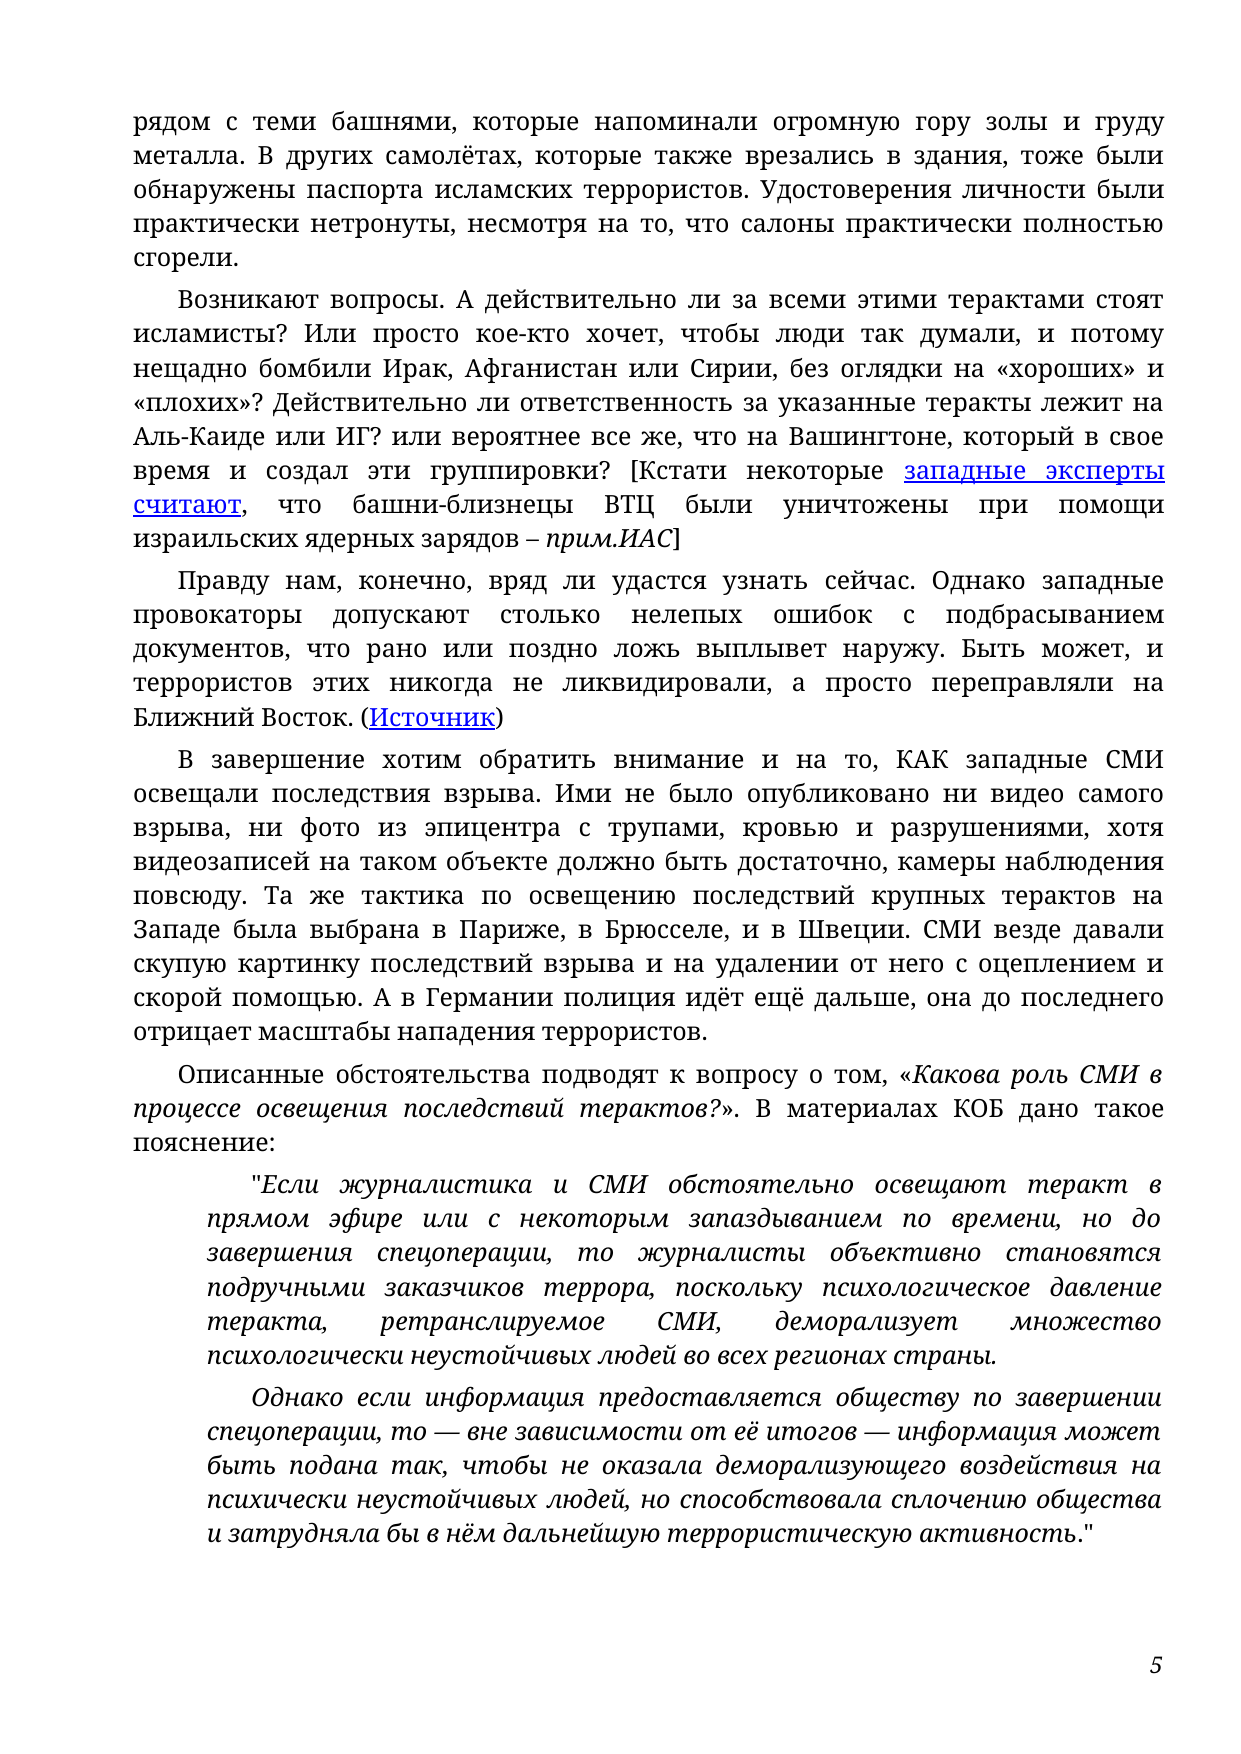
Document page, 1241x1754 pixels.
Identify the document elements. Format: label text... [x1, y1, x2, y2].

text Возникают вопросы. А действительно ли за всеми этими терактами стоят исламисты? Или просто кое-кто хочет, чтобы люди так думали, и потому нещадно бомбили Ирак, Афганистан или Сирии, без оглядки на «хороших» и «плохих»? Действительно ли ответственность за указанные теракты лежит на Аль-Каиде или ИГ? или вероятнее все же, что на Вашингтоне, который в свое время и создал эти группировки? [Кстати некоторые западные эксперты считают, что башни-близнецы ВТЦ были уничтожены при помощи израильских ядерных зарядов – прим.ИАС] [133, 282, 1165, 554]
subtitle Однако если информация предоставляется обществу по завершении спецоперации, то — вне зависимости от её итогов — информация может быть подана так, чтобы не оказала деморализующего воздействия на психически неустойчивых людей, но способствовала сплочению общества и затрудняла бы в нём дальнейшую террористическую активность." [207, 1380, 1165, 1550]
text В завершение хотим обратить внимание и на то, КАК западные СМИ освещали последствия взрыва. Ими не было опубликовано ни видео самого взрыва, ни фото из эпицентра с трупами, кровью и разрушениями, хотя видеозаписей на таком объекте должно быть достаточно, камеры наблюдения повсюду. Та же тактика по освещению последствий крупных терактов на Западе была выбрана в Париже, в Брюсселе, и в Швеции. СМИ везде давали скупую картинку последствий взрыва и на удалении от него с оцеплением и скорой помощью. А в Германии полиция идёт ещё дальше, она до последнего отрицает масштабы нападения террористов. [133, 742, 1165, 1048]
subtitle "Если журналистика и СМИ обстоятельно освещают теракт в прямом эфире или с некоторым запаздыванием по времени, но до завершения спецоперации, то журналисты объективно становятся подручными заказчиков террора, поскольку психологическое давление теракта, ретранслируемое СМИ, деморализует множество психологически неустойчивых людей во всех регионах страны. [207, 1167, 1165, 1371]
text Описанные обстоятельства подводят к вопросу о том, «Какова роль СМИ в процессе освещения последствий терактов?». В материалах КОБ дано такое пояснение: [133, 1056, 1165, 1159]
text рядом с теми башнями, которые напоминали огромную гору золы и груду металла. В других самолётах, которые также врезались в здания, тоже были обнаружены паспорта исламских террористов. Удостоверения личности были практически нетронуты, несмотря на то, что салоны практически полностью сгорели. [133, 103, 1165, 274]
text Правду нам, конечно, вряд ли удастся узнать сейчас. Однако западные провокаторы допускают столько нелепых ошибок с подбрасыванием документов, что рано или поздно ложь выплывет наружу. Быть может, и террористов этих никогда не ликвидировали, а просто переправляли на Ближний Восток. (Источник) [133, 563, 1165, 733]
